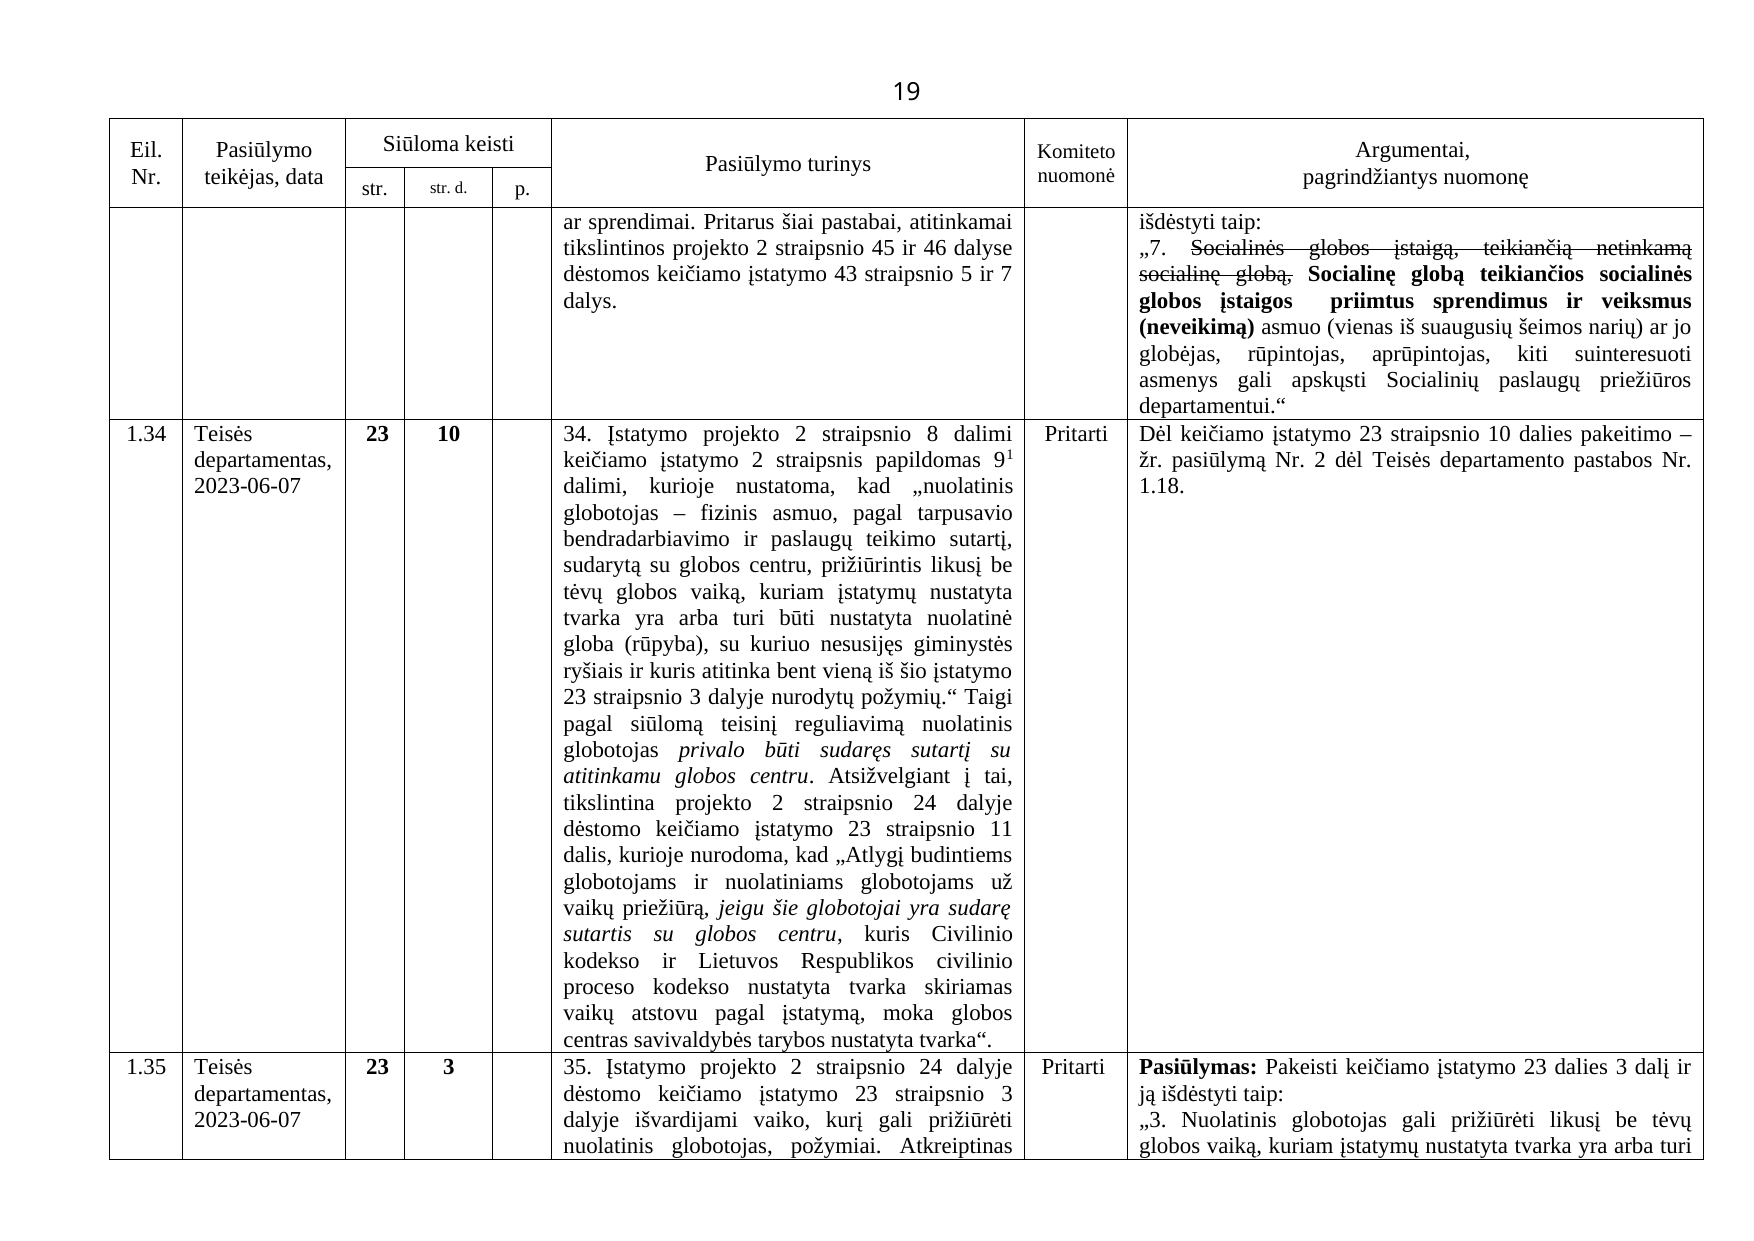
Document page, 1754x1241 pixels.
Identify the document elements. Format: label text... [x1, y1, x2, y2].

table_cell išdėstyti taip: „7. Socialinės globos įstaigą, teikiančią netinkamą socialinę globą, Socialinę globą teikiančios socialinės globos įstaigos priimtus sprendimus ir veiksmus (neveikimą) asmuo (vienas iš suaugusių šeimos narių) ar jo globėjas, rūpintojas, aprūpintojas, kiti suinteresuoti asmenys gali apskųsti Socialinių paslaugų priežiūros departamentui.“ [1128, 208, 1703, 419]
table_cell 35. Įstatymo projekto 2 straipsnio 24 dalyje dėstomo keičiamo įstatymo 23 straipsnio 3 dalyje išvardijami vaiko, kurį gali prižiūrėti nuolatinis globotojas, požymiai. Atkreiptinas [552, 1053, 1024, 1159]
table_cell Dėl keičiamo įstatymo 23 straipsnio 10 dalies pakeitimo – žr. pasiūlymą Nr. 2 dėl Teisės departamento pastabos Nr. 1.18. [1128, 420, 1703, 1052]
table_cell p. [493, 168, 551, 207]
table_cell 1.34 [110, 420, 182, 1052]
table_header Pasiūlymo turinys [552, 119, 1024, 207]
table_cell [110, 208, 182, 419]
table_cell [493, 420, 551, 1052]
table_cell 1.35 [110, 1053, 182, 1159]
table_cell 23 [346, 420, 404, 1052]
table_cell [493, 1053, 551, 1159]
table_cell [493, 208, 551, 419]
table_header Pasiūlymo teikėjas, data [183, 119, 345, 207]
table_cell Pasiūlymas: Pakeisti keičiamo įstatymo 23 dalies 3 dalį ir ją išdėstyti taip: „3. Nuolatinis globotojas gali prižiūrėti likusį be tėvų globos vaiką, kuriam įstatymų nustatyta tvarka yra arba turi [1128, 1053, 1703, 1159]
table_cell 10 [405, 420, 492, 1052]
table_cell str. [346, 168, 404, 207]
table_cell [1025, 208, 1127, 419]
table_cell 3 [405, 1053, 492, 1159]
table_cell Pritarti [1025, 420, 1127, 1052]
table_cell [346, 208, 404, 419]
table_cell Teisės departamentas, 2023-06-07 [183, 420, 345, 1052]
table_cell [183, 208, 345, 419]
table_cell 23 [346, 1053, 404, 1159]
table_header Komiteto nuomonė [1025, 119, 1127, 207]
table_cell [405, 208, 492, 419]
table_header Eil. Nr. [110, 119, 182, 207]
table_cell 34. Įstatymo projekto 2 straipsnio 8 dalimi keičiamo įstatymo 2 straipsnis papildomas 91 dalimi, kurioje nustatoma, kad „nuolatinis globotojas – fizinis asmuo, pagal tarpusavio bendradarbiavimo ir paslaugų teikimo sutartį, sudarytą su globos centru, prižiūrintis likusį be tėvų globos vaiką, kuriam įstatymų nustatyta tvarka yra arba turi būti nustatyta nuolatinė globa (rūpyba), su kuriuo nesusijęs giminystės ryšiais ir kuris atitinka bent vieną iš šio įstatymo 23 straipsnio 3 dalyje nurodytų požymių.“ Taigi pagal siūlomą teisinį reguliavimą nuolatinis globotojas privalo būti sudaręs sutartį su atitinkamu globos centru. Atsižvelgiant į tai, tikslintina projekto 2 straipsnio 24 dalyje dėstomo keičiamo įstatymo 23 straipsnio 11 dalis, kurioje nurodoma, kad „Atlygį budintiems globotojams ir nuolatiniams globotojams už vaikų priežiūrą, jeigu šie globotojai yra sudarę sutartis su globos centru, kuris Civilinio kodekso ir Lietuvos Respublikos civilinio proceso kodekso nustatyta tvarka skiriamas vaikų atstovu pagal įstatymą, moka globos centras savivaldybės tarybos nustatyta tvarka“. [552, 420, 1024, 1052]
table_header Siūloma keisti [346, 119, 551, 167]
table_cell Teisės departamentas, 2023-06-07 [183, 1053, 345, 1159]
table_cell ar sprendimai. Pritarus šiai pastabai, atitinkamai tikslintinos projekto 2 straipsnio 45 ir 46 dalyse dėstomos keičiamo įstatymo 43 straipsnio 5 ir 7 dalys. [552, 208, 1024, 419]
table_cell Pritarti [1025, 1053, 1127, 1159]
table_header Argumentai, pagrindžiantys nuomonę [1128, 119, 1703, 207]
table_cell str. d. [405, 168, 492, 207]
